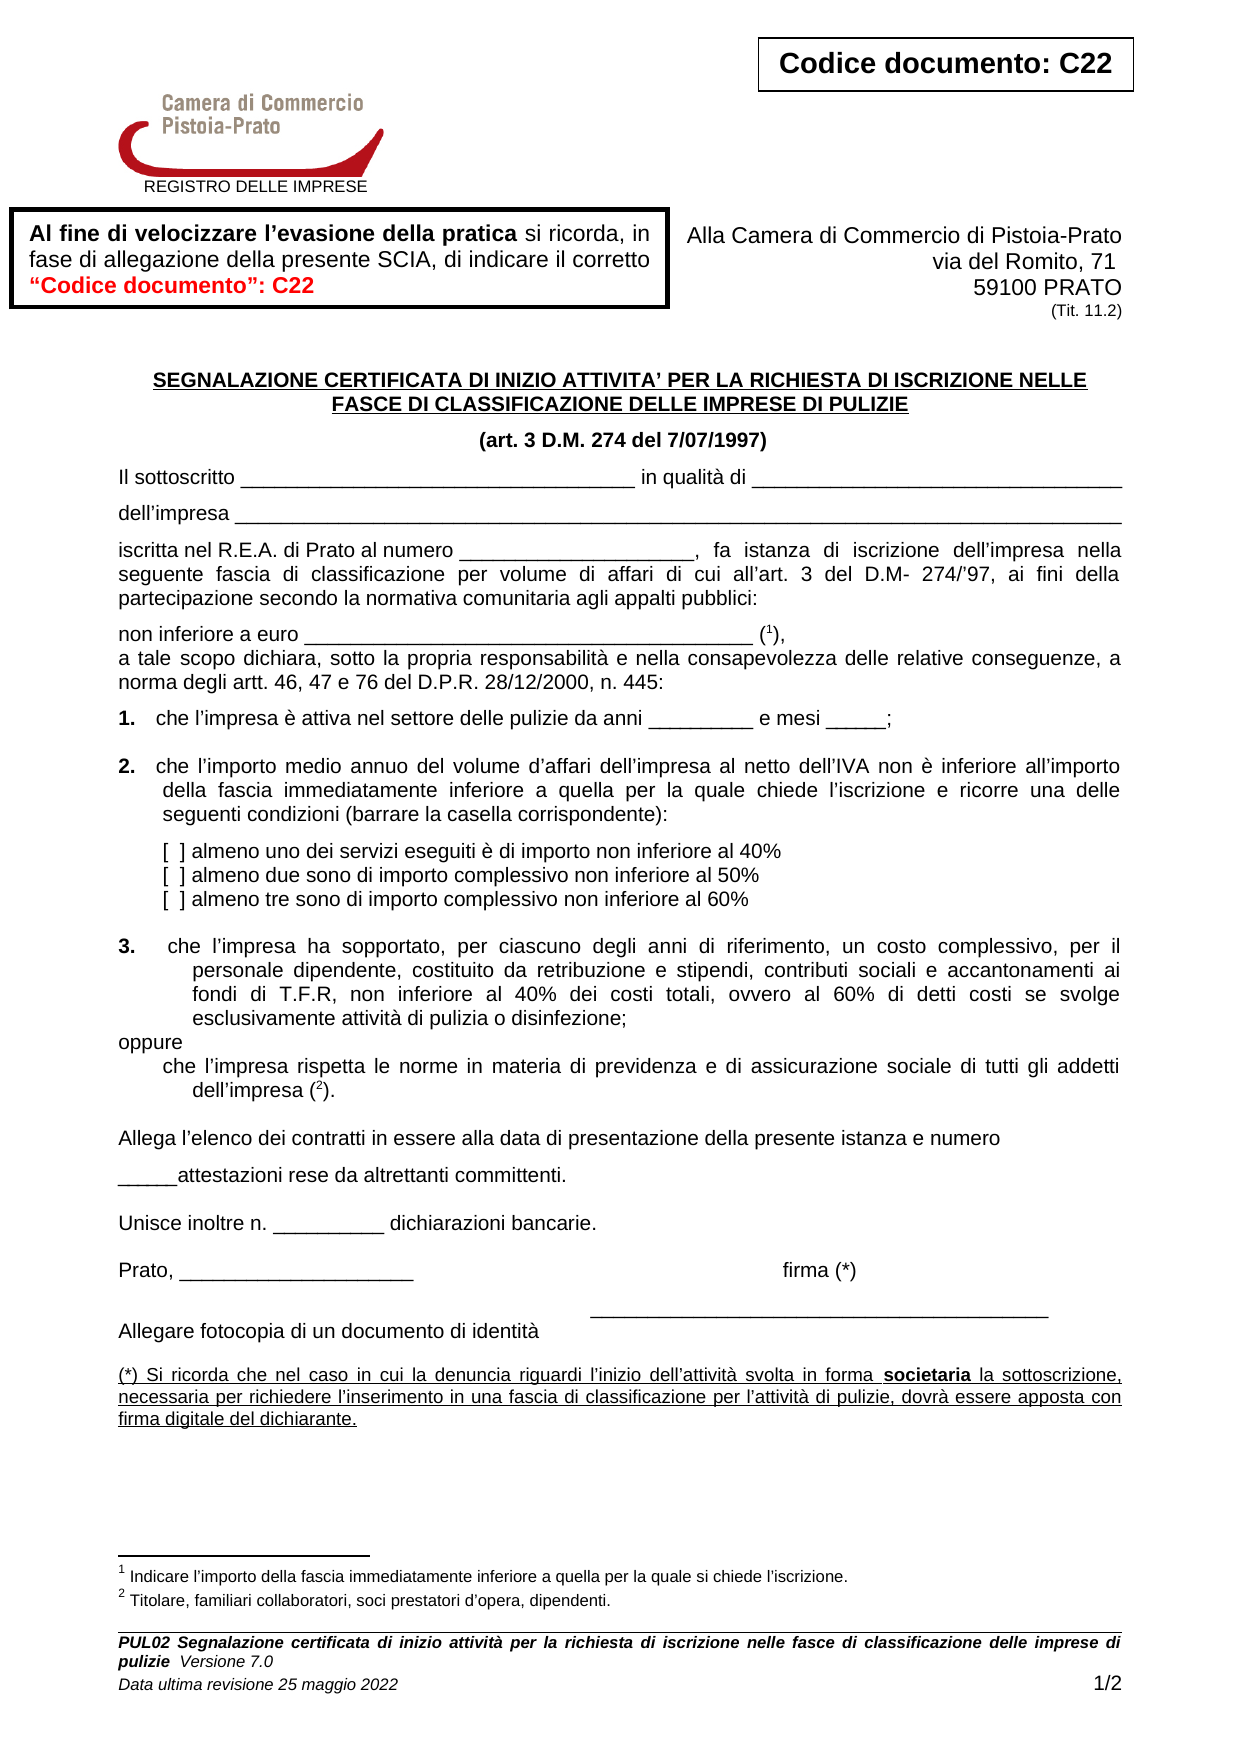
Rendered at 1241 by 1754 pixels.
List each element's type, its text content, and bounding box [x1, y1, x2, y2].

text firma digitale del dichiarante. [118, 1406, 1122, 1429]
text [ ] almeno tre sono di importo complessivo non inferiore al 60% [162, 886, 1122, 910]
text Indicare l’importo della fascia immediatamente inferiore a quella per la quale si chiede l’iscrizione. [118, 1562, 1122, 1586]
text (*) Si ricorda che nel caso in cui la denuncia riguardi l’inizio dell’attività svolta in forma societaria la sottoscrizione, necessaria per richiedere l’inserimento in una fascia di classificazione per l’attività di pulizie, dovrà essere apposta con [118, 1364, 1122, 1405]
text [759, 39, 1133, 90]
text a tale scopo dichiara, sotto la propria responsabilità e nella consapevolezza delle relative conseguenze, a norma degli artt. 46, 47 e 76 del D.P.R. 28/12/2000, n. 445: [118, 646, 1122, 694]
text Al fine di velocizzare l’evasione della pratica si ricorda, in fase di allegazione della presente SCIA, di indicare il corretto “Codice documento”: C22 [29, 219, 650, 297]
subtitle SEGNALAZIONE CERTIFICATA DI INIZIO ATTIVITA’ PER LA RICHIESTA DI ISCRIZIONE NELLE FASCE DI CLASSIFICAZIONE DELLE IMPRESE DI PULIZIE [118, 368, 1122, 416]
text oppure [118, 1030, 1122, 1054]
text Allegare fotocopia di un documento di identità [118, 1319, 1122, 1343]
text Il sottoscritto in qualità di [118, 464, 1122, 488]
text [ ] almeno due sono di importo complessivo non inferiore al 50% [162, 862, 1122, 886]
list che l’importo medio annuo del volume d’affari dell’impresa al netto dell’IVA non è inferiore all’importo della fascia immediatamente inferiore a quella per la quale chiede l’iscrizione e ricorre una delle seguenti condizioni (barrare la casella corrispondente): [118, 754, 1122, 826]
list che l’impresa è attiva nel settore delle pulizie da anni e mesi ; [118, 706, 1122, 730]
text [14, 212, 665, 305]
text che l’impresa rispetta le norme in materia di previdenza e di assicurazione sociale di tutti gli addetti dell’impresa (). [162, 1054, 1122, 1102]
text dell’impresa [118, 501, 1122, 525]
text (art. 3 D.M. 274 del 7/07/1997) [118, 428, 1122, 452]
text Unisce inoltre n. dichiarazioni bancarie. [118, 1210, 1122, 1234]
text Titolare, familiari collaboratori, soci prestatori d’opera, dipendenti. [118, 1586, 1122, 1610]
text attestazioni rese da altrettanti committenti. [118, 1162, 1122, 1186]
text Alla Camera di Commercio di Pistoia-Prato [670, 222, 1122, 248]
text non inferiore a euro (), [118, 622, 1122, 646]
picture [118, 88, 384, 177]
text Prato, firma (*) [118, 1258, 1122, 1282]
list che l’impresa ha sopportato, per ciascuno degli anni di riferimento, un costo complessivo, per il personale dipendente, costituito da retribuzione e stipendi, contributi sociali e accantonamenti ai fondi di T.F.R, non inferiore al 40% dei costi totali, ovvero al 60% di detti costi se svolge esclusivamente attività di pulizia o disinfezione; [118, 934, 1122, 1030]
text via del Romito, 71 59100 PRATO (Tit. 11.2) [738, 248, 1122, 320]
text Allega l’elenco dei contratti in essere alla data di presentazione della presente istanza e numero [118, 1126, 1122, 1150]
text Codice documento: C22 [774, 46, 1117, 80]
text [ ] almeno uno dei servizi eseguiti è di importo non inferiore al 40% [162, 838, 1122, 862]
text iscritta nel R.E.A. di Prato al numero , fa istanza di iscrizione dell’impresa nella seguente fascia di classificazione per volume di affari di cui all’art. 3 del D.M- 274/’97, ai fini della partecipazione secondo la normativa comunitaria agli appalti pubblici: [118, 537, 1122, 609]
